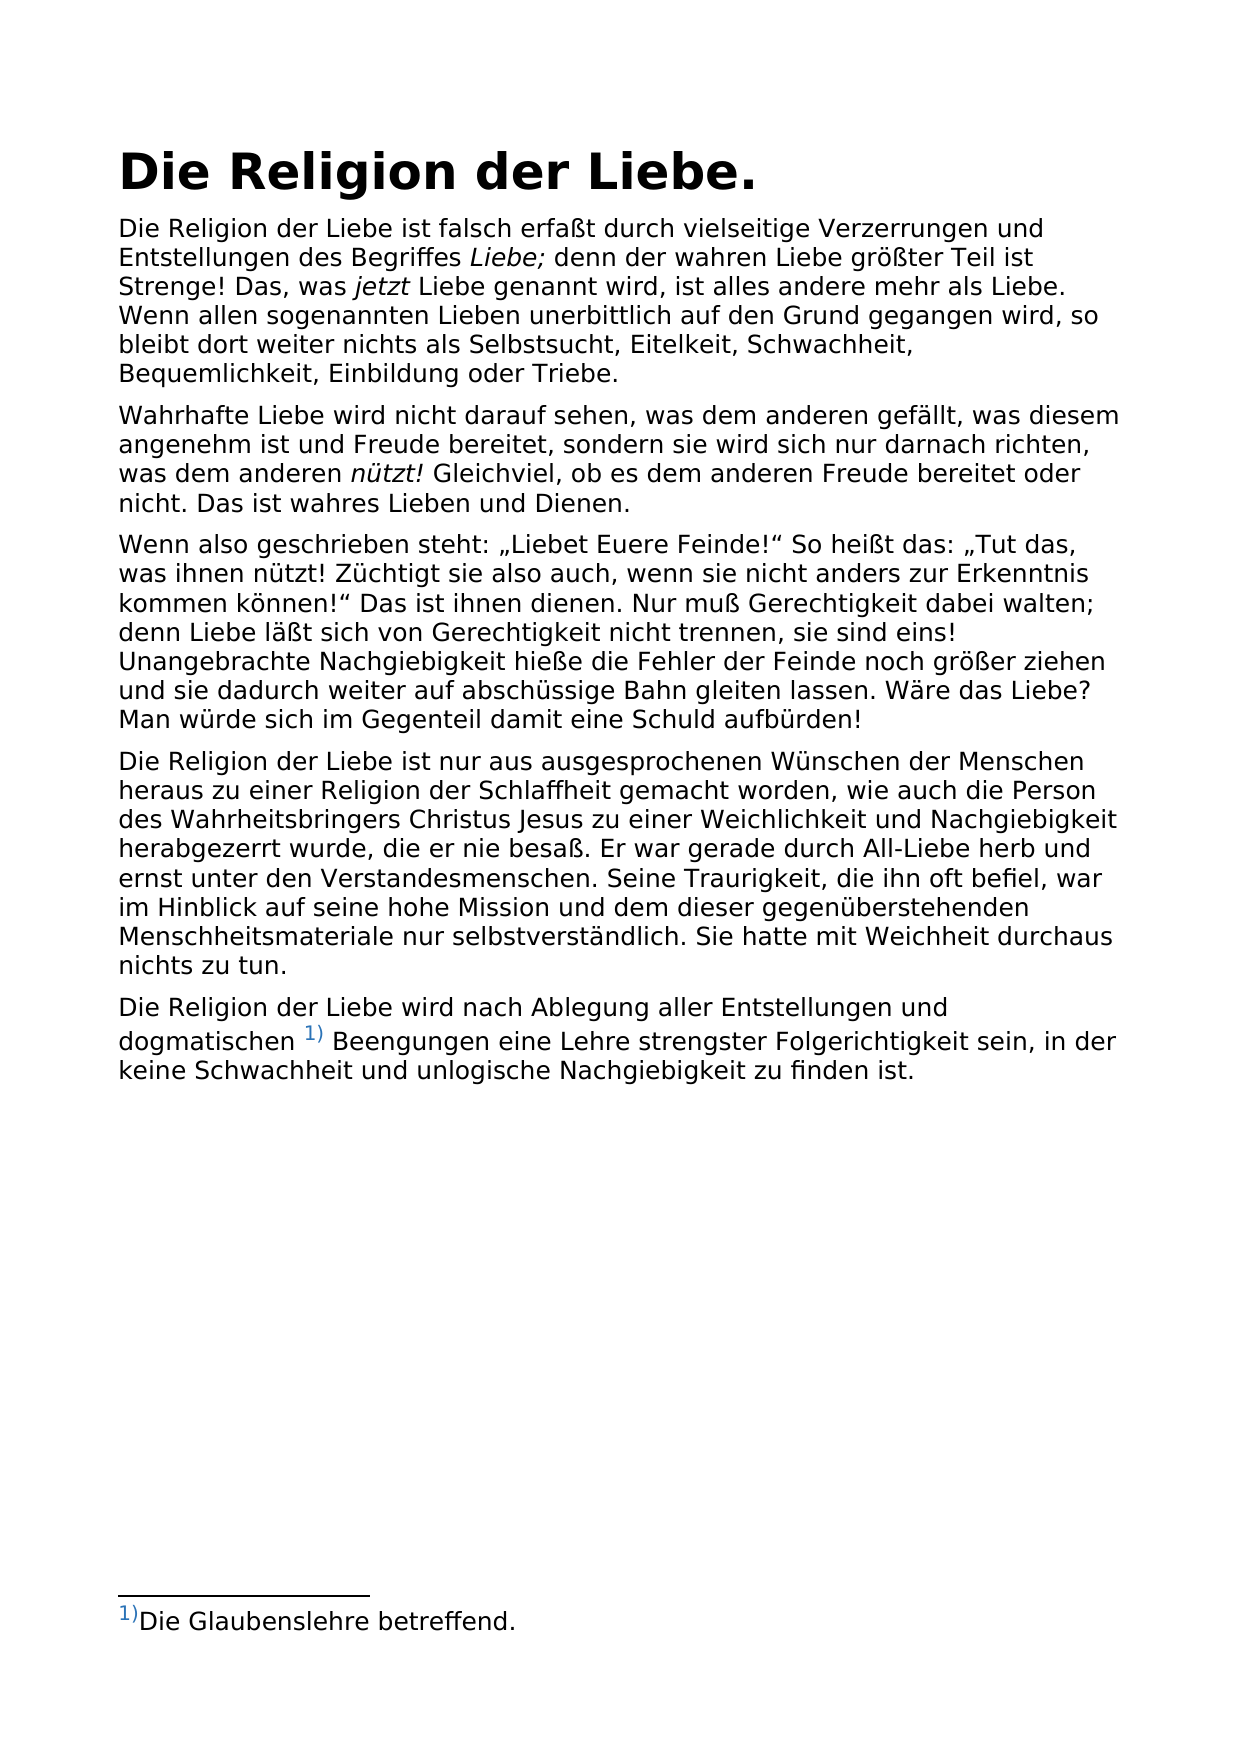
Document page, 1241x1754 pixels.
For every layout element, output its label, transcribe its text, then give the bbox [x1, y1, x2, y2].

subtitle Die Religion der Liebe. [118, 143, 1122, 201]
text Die Glaubenslehre betreffend. [118, 1602, 1122, 1636]
text Wenn also geschrieben steht: „Liebet Euere Feinde!“ So heißt das: „Tut das, was ihnen nützt! Züchtigt sie also auch, wenn sie nicht anders zur Erkenntnis kommen können!“ Das ist ihnen dienen. Nur muß Gerechtigkeit dabei walten; denn Liebe läßt sich von Gerechtigkeit nicht trennen, sie sind eins! Unangebrachte Nachgiebigkeit hieße die Fehler der Feinde noch größer ziehen und sie dadurch weiter auf abschüssige Bahn gleiten lassen. Wäre das Liebe? Man würde sich im Gegenteil damit eine Schuld aufbürden! [118, 531, 1122, 735]
text Wahrhafte Liebe wird nicht darauf sehen, was dem anderen gefällt, was diesem angenehm ist und Freude bereitet, sondern sie wird sich nur darnach richten, was dem anderen nützt! Gleichviel, ob es dem anderen Freude bereitet oder nicht. Das ist wahres Lieben und Dienen. [118, 401, 1122, 518]
text Die Religion der Liebe ist falsch erfaßt durch vielseitige Verzerrungen und Entstellungen des Begriffes Liebe; denn der wahren Liebe größter Teil ist Strenge! Das, was jetzt Liebe genannt wird, ist alles andere mehr als Liebe. Wenn allen sogenannten Lieben unerbittlich auf den Grund gegangen wird, so bleibt dort weiter nichts als Selbstsucht, Eitelkeit, Schwachheit, Bequemlichkeit, Einbildung oder Triebe. [118, 214, 1122, 389]
text Die Religion der Liebe wird nach Ablegung aller Entstellungen und dogmatischen Beengungen eine Lehre strengster Folgerichtigkeit sein, in der keine Schwachheit und unlogische Nachgiebigkeit zu finden ist. [118, 993, 1122, 1085]
text Die Religion der Liebe ist nur aus ausgesprochenen Wünschen der Menschen heraus zu einer Religion der Schlaffheit gemacht worden, wie auch die Person des Wahrheitsbringers Christus Jesus zu einer Weichlichkeit und Nachgiebigkeit herabgezerrt wurde, die er nie besaß. Er war gerade durch All-Liebe herb und ernst unter den Verstandesmenschen. Seine Traurigkeit, die ihn oft befiel, war im Hinblick auf seine hohe Mission und dem dieser gegenüberstehenden Menschheitsmateriale nur selbstverständlich. Sie hatte mit Weichheit durchaus nichts zu tun. [118, 747, 1122, 981]
